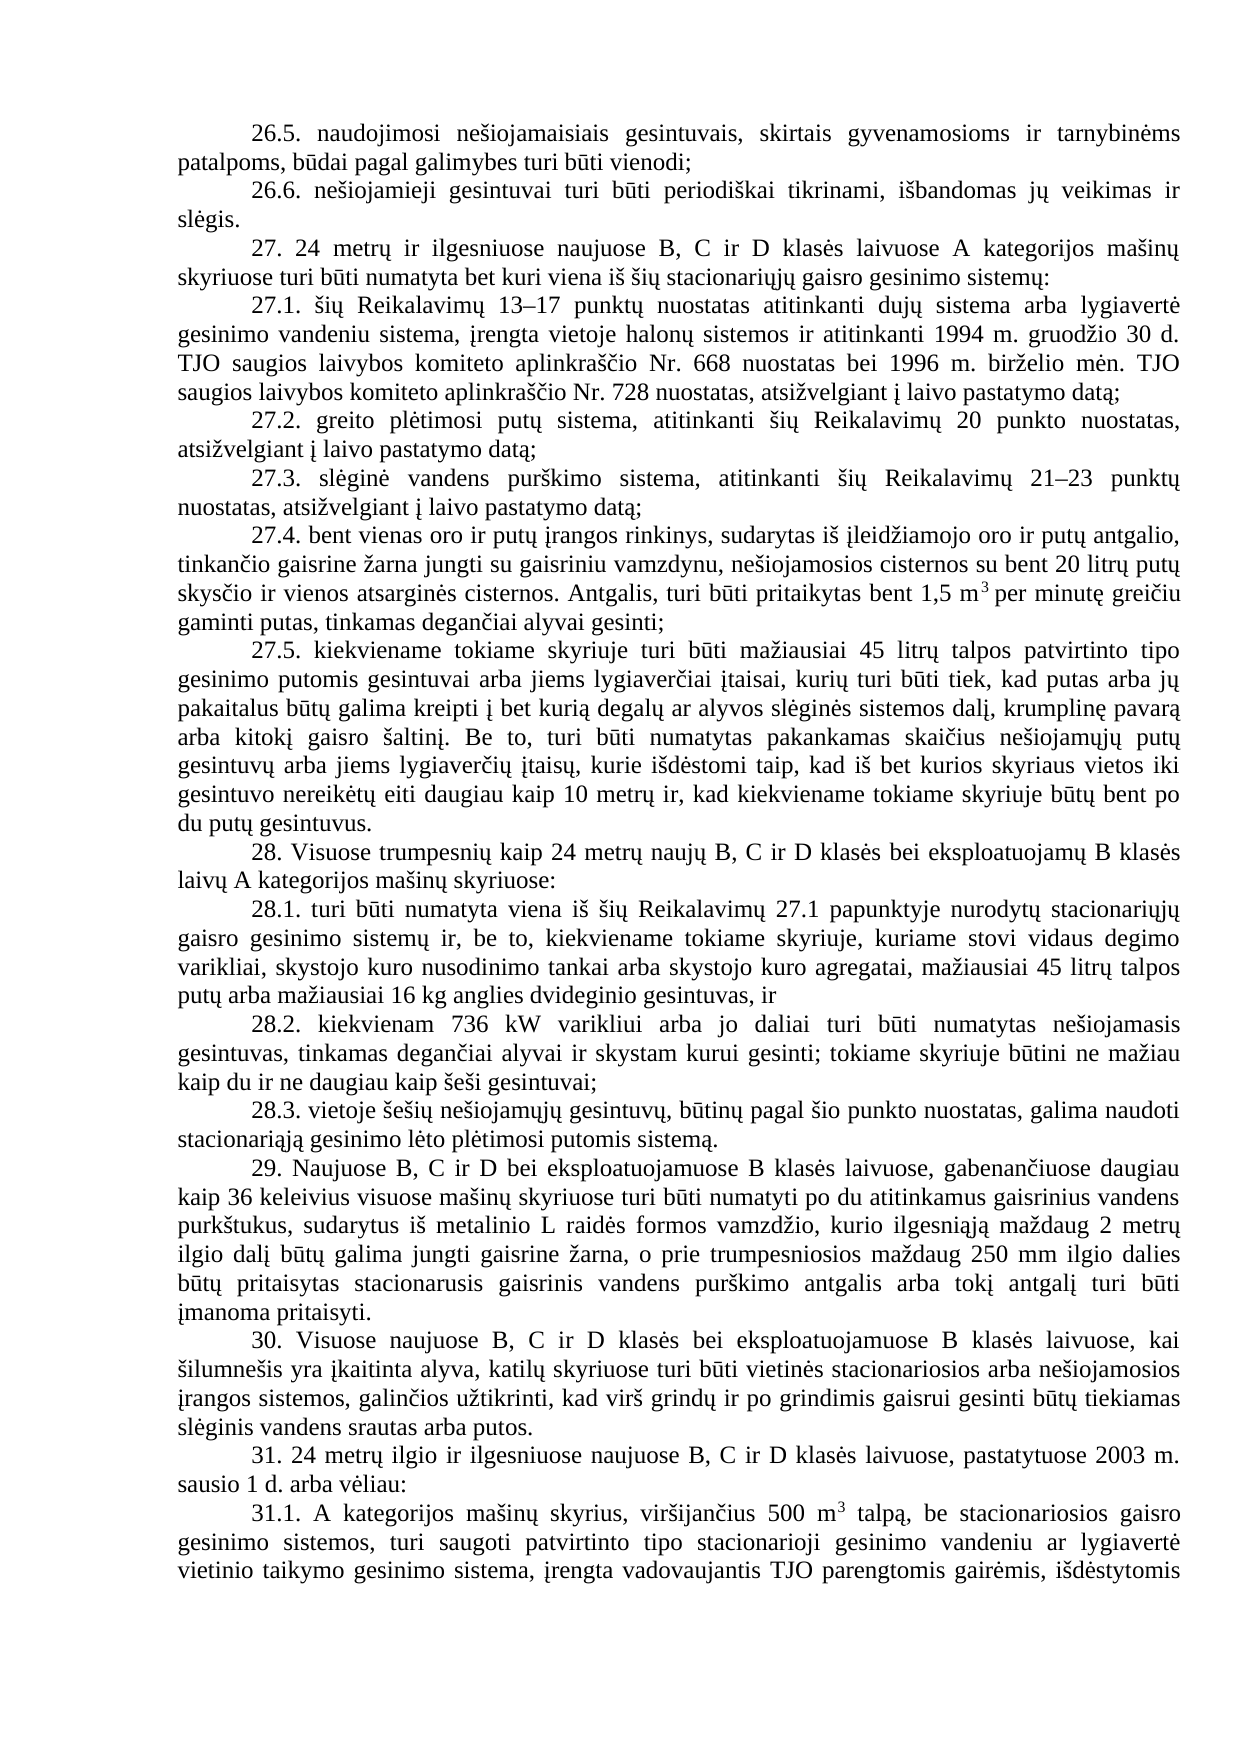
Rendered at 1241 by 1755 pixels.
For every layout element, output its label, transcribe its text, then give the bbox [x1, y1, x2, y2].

text 30. Visuose naujuose B, C ir D klasės bei eksploatuojamuose B klasės laivuose, kai šilumnešis yra įkaitinta alyva, katilų skyriuose turi būti vietinės stacionariosios arba nešiojamosios įrangos sistemos, galinčios užtikrinti, kad virš grindų ir po grindimis gaisrui gesinti būtų tiekiamas slėginis vandens srautas arba putos. [177, 1326, 1181, 1441]
text 27. 24 metrų ir ilgesniuose naujuose B, C ir D klasės laivuose A kategorijos mašinų skyriuose turi būti numatyta bet kuri viena iš šių stacionariųjų gaisro gesinimo sistemų: [177, 233, 1181, 291]
text 27.5. kiekviename tokiame skyriuje turi būti mažiausiai 45 litrų talpos patvirtinto tipo gesinimo putomis gesintuvai arba jiems lygiaverčiai įtaisai, kurių turi būti tiek, kad putas arba jų pakaitalus būtų galima kreipti į bet kurią degalų ar alyvos slėginės sistemos dalį, krumplinę pavarą arba kitokį gaisro šaltinį. Be to, turi būti numatytas pakankamas skaičius nešiojamųjų putų gesintuvų arba jiems lygiaverčių įtaisų, kurie išdėstomi taip, kad iš bet kurios skyriaus vietos iki gesintuvo nereikėtų eiti daugiau kaip 10 metrų ir, kad kiekviename tokiame skyriuje būtų bent po du putų gesintuvus. [177, 636, 1181, 837]
text 26.5. naudojimosi nešiojamaisiais gesintuvais, skirtais gyvenamosioms ir tarnybinėms patalpoms, būdai pagal galimybes turi būti vienodi; [177, 118, 1181, 176]
text 27.1. šių Reikalavimų 13–17 punktų nuostatas atitinkanti dujų sistema arba lygiavertė gesinimo vandeniu sistema, įrengta vietoje halonų sistemos ir atitinkanti 1994 m. gruodžio 30 d. TJO saugios laivybos komiteto aplinkraščio Nr. 668 nuostatas bei 1996 m. birželio mėn. TJO saugios laivybos komiteto aplinkraščio Nr. 728 nuostatas, atsižvelgiant į laivo pastatymo datą; [177, 291, 1181, 406]
text 27.4. bent vienas oro ir putų įrangos rinkinys, sudarytas iš įleidžiamojo oro ir putų antgalio, tinkančio gaisrine žarna jungti su gaisriniu vamzdynu, nešiojamosios cisternos su bent 20 litrų putų skysčio ir vienos atsarginės cisternos. Antgalis, turi būti pritaikytas bent 1,5 m3 per minutę greičiu gaminti putas, tinkamas degančiai alyvai gesinti; [177, 521, 1181, 636]
text 28.3. vietoje šešių nešiojamųjų gesintuvų, būtinų pagal šio punkto nuostatas, galima naudoti stacionariąją gesinimo lėto plėtimosi putomis sistemą. [177, 1096, 1181, 1153]
text 27.3. slėginė vandens purškimo sistema, atitinkanti šių Reikalavimų 21–23 punktų nuostatas, atsižvelgiant į laivo pastatymo datą; [177, 463, 1181, 521]
text 28.2. kiekvienam 736 kW varikliui arba jo daliai turi būti numatytas nešiojamasis gesintuvas, tinkamas degančiai alyvai ir skystam kurui gesinti; tokiame skyriuje būtini ne mažiau kaip du ir ne daugiau kaip šeši gesintuvai; [177, 1009, 1181, 1096]
text 29. Naujuose B, C ir D bei eksploatuojamuose B klasės laivuose, gabenančiuose daugiau kaip 36 keleivius visuose mašinų skyriuose turi būti numatyti po du atitinkamus gaisrinius vandens purkštukus, sudarytus iš metalinio L raidės formos vamzdžio, kurio ilgesniąją maždaug 2 metrų ilgio dalį būtų galima jungti gaisrine žarna, o prie trumpesniosios maždaug 250 mm ilgio dalies būtų pritaisytas stacionarusis gaisrinis vandens purškimo antgalis arba tokį antgalį turi būti įmanoma pritaisyti. [177, 1153, 1181, 1326]
text 27.2. greito plėtimosi putų sistema, atitinkanti šių Reikalavimų 20 punkto nuostatas, atsižvelgiant į laivo pastatymo datą; [177, 406, 1181, 463]
text 28. Visuose trumpesnių kaip 24 metrų naujų B, C ir D klasės bei eksploatuojamų B klasės laivų A kategorijos mašinų skyriuose: [177, 837, 1181, 894]
text 26.6. nešiojamieji gesintuvai turi būti periodiškai tikrinami, išbandomas jų veikimas ir slėgis. [177, 176, 1181, 233]
text 31.1. A kategorijos mašinų skyrius, viršijančius 500 m3 talpą, be stacionariosios gaisro gesinimo sistemos, turi saugoti patvirtinto tipo stacionarioji gesinimo vandeniu ar lygiavertė vietinio taikymo gesinimo sistema, įrengta vadovaujantis TJO parengtomis gairėmis, išdėstytomis [177, 1498, 1181, 1584]
text 28.1. turi būti numatyta viena iš šių Reikalavimų 27.1 papunktyje nurodytų stacionariųjų gaisro gesinimo sistemų ir, be to, kiekviename tokiame skyriuje, kuriame stovi vidaus degimo varikliai, skystojo kuro nusodinimo tankai arba skystojo kuro agregatai, mažiausiai 45 litrų talpos putų arba mažiausiai 16 kg anglies dvideginio gesintuvas, ir [177, 894, 1181, 1009]
text 31. 24 metrų ilgio ir ilgesniuose naujuose B, C ir D klasės laivuose, pastatytuose 2003 m. sausio 1 d. arba vėliau: [177, 1441, 1181, 1498]
